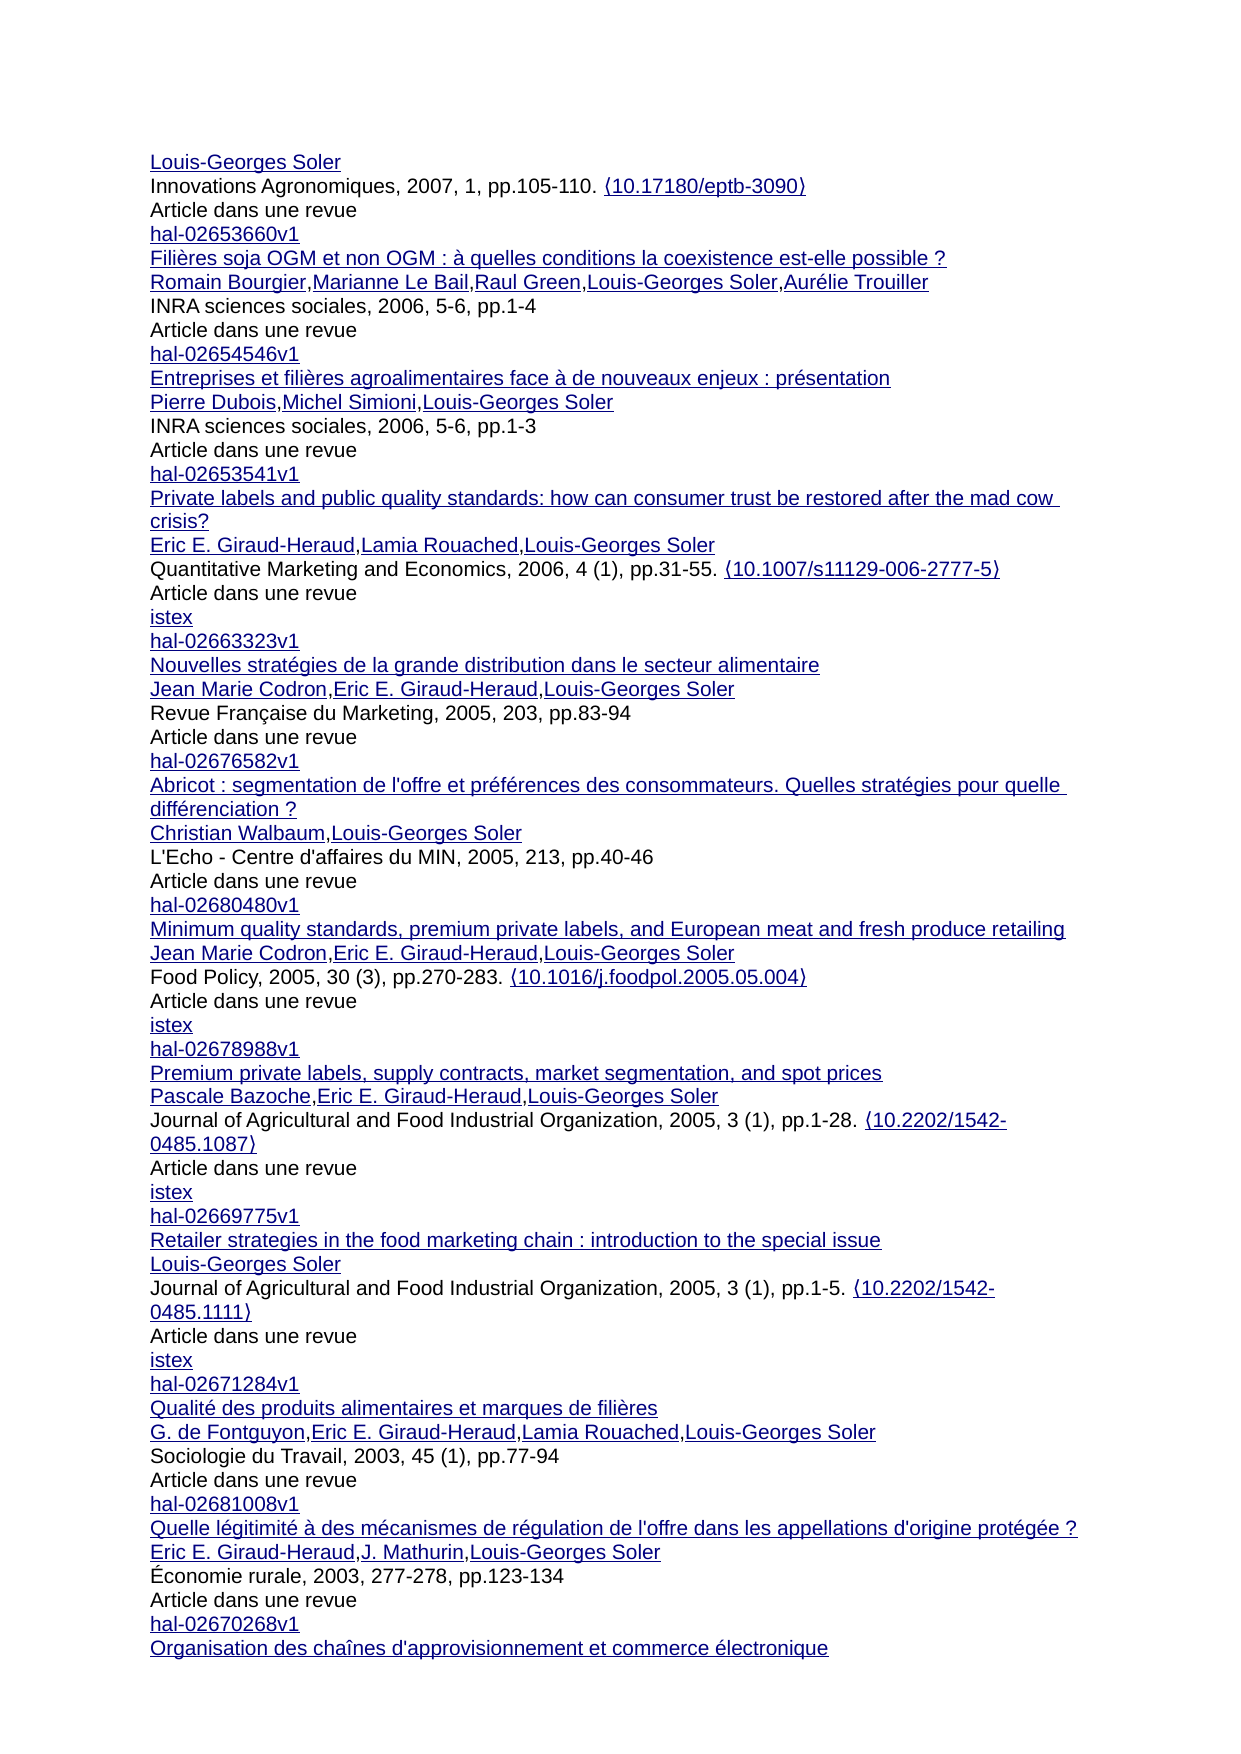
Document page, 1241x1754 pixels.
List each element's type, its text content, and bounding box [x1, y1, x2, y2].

table_cell Private labels and public quality standards: how can consumer trust be restored after the mad cow crisis? Eric E. Giraud-Heraud,Lamia Rouached,Louis-Georges Soler Quantitative Marketing and Economics, 2006, 4 (1), pp.31-55. ⟨10.1007/s11129-006-2777-5⟩ Article dans une revue istex hal-02663323v1 [150, 485, 1090, 653]
table_cell Abricot : segmentation de l'offre et préférences des consommateurs. Quelles stratégies pour quelle différenciation ? Christian Walbaum,Louis-Georges Soler L'Echo - Centre d'affaires du MIN, 2005, 213, pp.40-46 Article dans une revue hal-02680480v1 [150, 773, 1090, 917]
table_cell Qualité des produits alimentaires et marques de filières G. de Fontguyon,Eric E. Giraud-Heraud,Lamia Rouached,Louis-Georges Soler Sociologie du Travail, 2003, 45 (1), pp.77-94 Article dans une revue hal-02681008v1 [150, 1396, 1090, 1516]
table_cell Entreprises et filières agroalimentaires face à de nouveaux enjeux : présentation Pierre Dubois,Michel Simioni,Louis-Georges Soler INRA sciences sociales, 2006, 5-6, pp.1-3 Article dans une revue hal-02653541v1 [150, 366, 1090, 485]
table_cell Filières soja OGM et non OGM : à quelles conditions la coexistence est-elle possible ? Romain Bourgier,Marianne Le Bail,Raul Green,Louis-Georges Soler,Aurélie Trouiller INRA sciences sociales, 2006, 5-6, pp.1-4 Article dans une revue hal-02654546v1 [150, 246, 1090, 366]
table_cell Nouvelles stratégies de la grande distribution dans le secteur alimentaire Jean Marie Codron,Eric E. Giraud-Heraud,Louis-Georges Soler Revue Française du Marketing, 2005, 203, pp.83-94 Article dans une revue hal-02676582v1 [150, 653, 1090, 773]
table_cell Louis-Georges Soler Innovations Agronomiques, 2007, 1, pp.105-110. ⟨10.17180/eptb-3090⟩ Article dans une revue hal-02653660v1 [150, 150, 1090, 246]
table_cell Minimum quality standards, premium private labels, and European meat and fresh produce retailing Jean Marie Codron,Eric E. Giraud-Heraud,Louis-Georges Soler Food Policy, 2005, 30 (3), pp.270-283. ⟨10.1016/j.foodpol.2005.05.004⟩ Article dans une revue istex hal-02678988v1 [150, 917, 1090, 1060]
table_cell Premium private labels, supply contracts, market segmentation, and spot prices Pascale Bazoche,Eric E. Giraud-Heraud,Louis-Georges Soler Journal of Agricultural and Food Industrial Organization, 2005, 3 (1), pp.1-28. ⟨10.2202/1542-0485.1087⟩ Article dans une revue istex hal-02669775v1 [150, 1060, 1090, 1228]
table_cell Organisation des chaînes d'approvisionnement et commerce électronique [150, 1635, 1090, 1659]
table_cell Retailer strategies in the food marketing chain : introduction to the special issue Louis-Georges Soler Journal of Agricultural and Food Industrial Organization, 2005, 3 (1), pp.1-5. ⟨10.2202/1542-0485.1111⟩ Article dans une revue istex hal-02671284v1 [150, 1228, 1090, 1396]
table_cell Quelle légitimité à des mécanismes de régulation de l'offre dans les appellations d'origine protégée ? Eric E. Giraud-Heraud,J. Mathurin,Louis-Georges Soler Économie rurale, 2003, 277-278, pp.123-134 Article dans une revue hal-02670268v1 [150, 1516, 1090, 1635]
